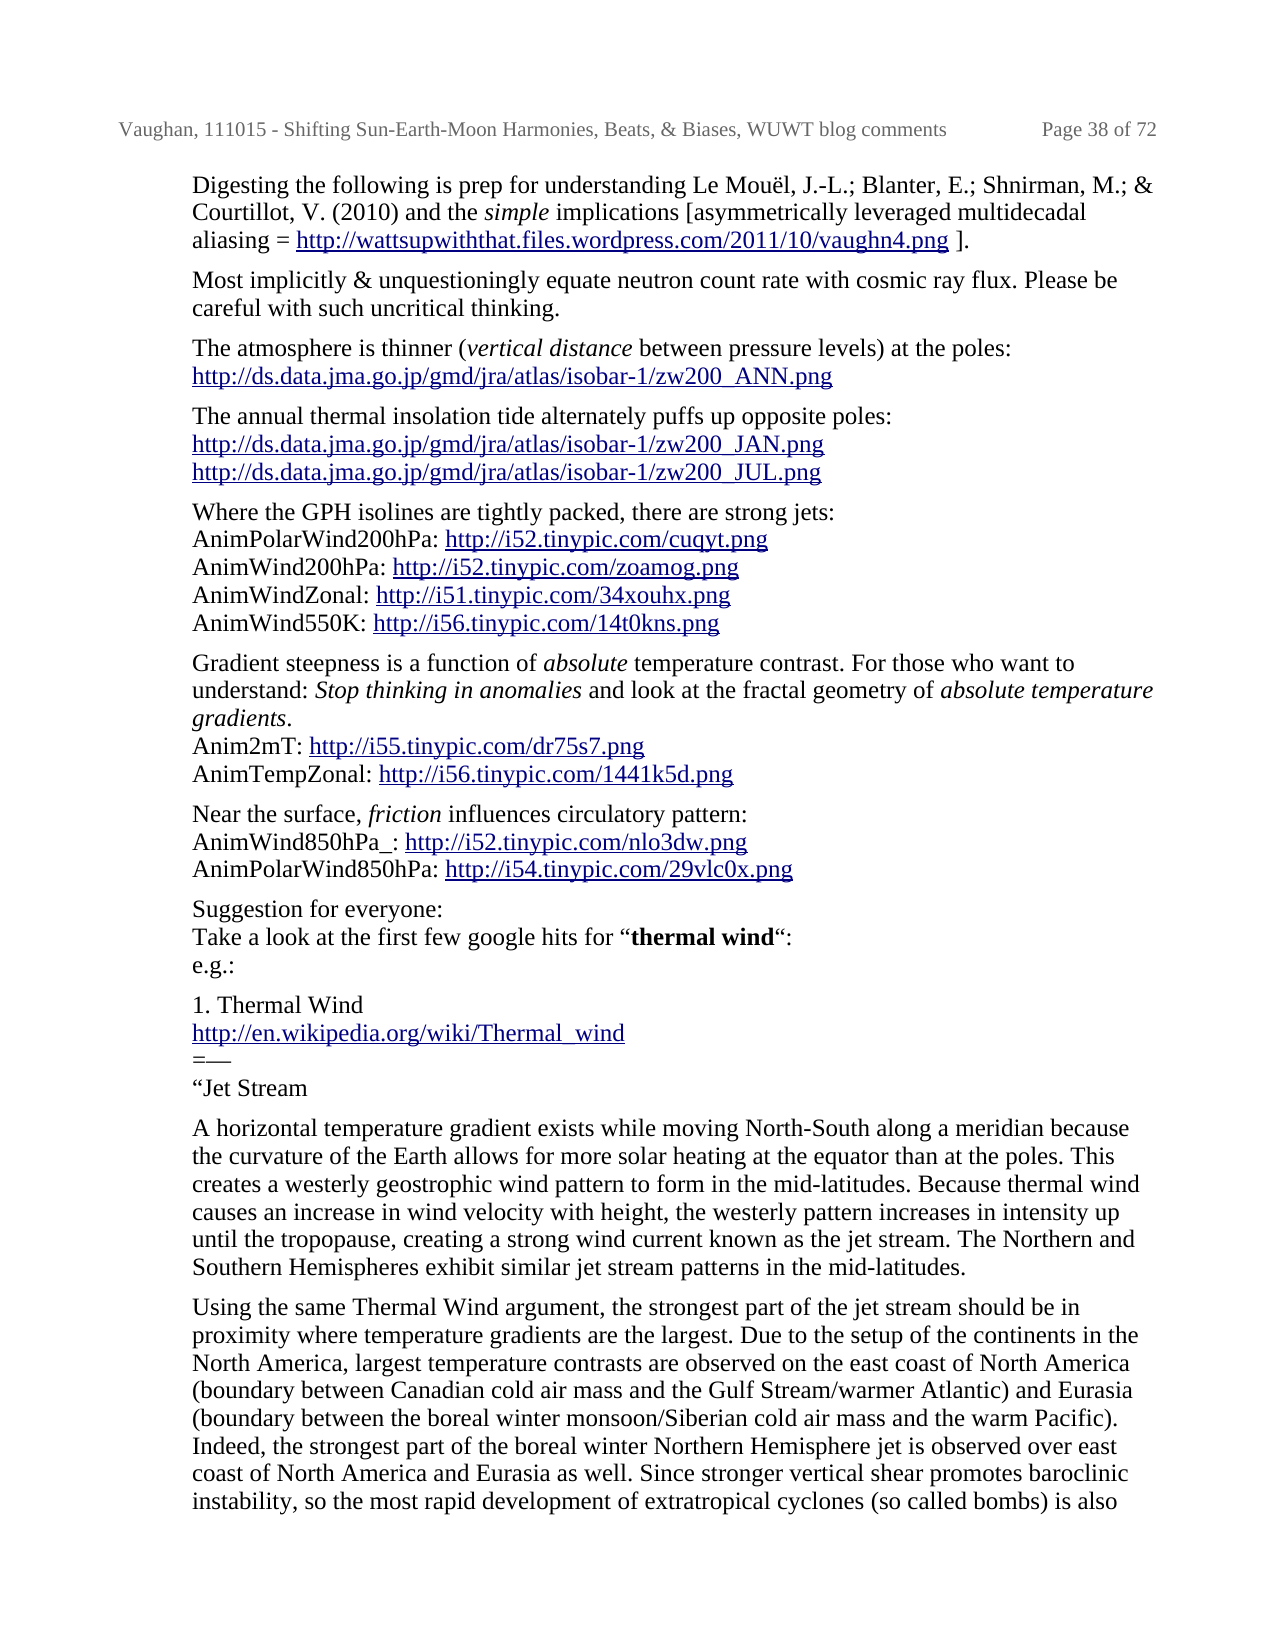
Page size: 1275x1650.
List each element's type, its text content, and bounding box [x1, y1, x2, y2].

list The annual thermal insolation tide alternately puffs up opposite poles: http://ds.data.jma.go.jp/gmd/jra/atlas/isobar-1/zw200_JAN.png http://ds.data.jma.go.jp/gmd/jra/atlas/isobar-1/zw200_JUL.png [162, 402, 1157, 485]
list Suggestion for everyone: Take a look at the first few google hits for “thermal wind“: e.g.: [162, 896, 1157, 979]
list Digesting the following is prep for understanding Le Mouël, J.-L.; Blanter, E.; Shnirman, M.; & Courtillot, V. (2010) and the simple implications [asymmetrically leveraged multidecadal aliasing = http://wattsupwiththat.files.wordpress.com/2011/10/vaughn4.png ]. [162, 171, 1157, 254]
list 1. Thermal Wind http://en.wikipedia.org/wiki/Thermal_wind =— “Jet Stream [162, 991, 1157, 1102]
list A horizontal temperature gradient exists while moving North-South along a meridian because the curvature of the Earth allows for more solar heating at the equator than at the poles. This creates a westerly geostrophic wind pattern to form in the mid-latitudes. Because thermal wind causes an increase in wind velocity with height, the westerly pattern increases in intensity up until the tropopause, creating a strong wind current known as the jet stream. The Northern and Southern Hemispheres exhibit similar jet stream patterns in the mid-latitudes. [162, 1114, 1157, 1281]
list Near the surface, friction influences circulatory pattern: AnimWind850hPa_: http://i52.tinypic.com/nlo3dw.png AnimPolarWind850hPa: http://i54.tinypic.com/29vlc0x.png [162, 800, 1157, 883]
list Gradient steepness is a function of absolute temperature contrast. For those who want to understand: Stop thinking in anomalies and look at the fractal geometry of absolute temperature gradients. Anim2mT: http://i55.tinypic.com/dr75s7.png AnimTempZonal: http://i56.tinypic.com/1441k5d.png [162, 649, 1157, 787]
list Using the same Thermal Wind argument, the strongest part of the jet stream should be in proximity where temperature gradients are the largest. Due to the setup of the continents in the North America, largest temperature contrasts are observed on the east coast of North America (boundary between Canadian cold air mass and the Gulf Stream/warmer Atlantic) and Eurasia (boundary between the boreal winter monsoon/Siberian cold air mass and the warm Pacific). Indeed, the strongest part of the boreal winter Northern Hemisphere jet is observed over east coast of North America and Eurasia as well. Since stronger vertical shear promotes baroclinic instability, so the most rapid development of extratropical cyclones (so called bombs) is also [162, 1293, 1157, 1515]
list Most implicitly & unquestioningly equate neutron count rate with cosmic ray flux. Please be careful with such uncritical thinking. [162, 266, 1157, 322]
list Where the GPH isolines are tightly packed, there are strong jets: AnimPolarWind200hPa: http://i52.tinypic.com/cuqyt.png AnimWind200hPa: http://i52.tinypic.com/zoamog.png AnimWindZonal: http://i51.tinypic.com/34xouhx.png AnimWind550K: http://i56.tinypic.com/14t0kns.png [162, 498, 1157, 636]
list The atmosphere is thinner (vertical distance between pressure levels) at the poles: http://ds.data.jma.go.jp/gmd/jra/atlas/isobar-1/zw200_ANN.png [162, 334, 1157, 390]
